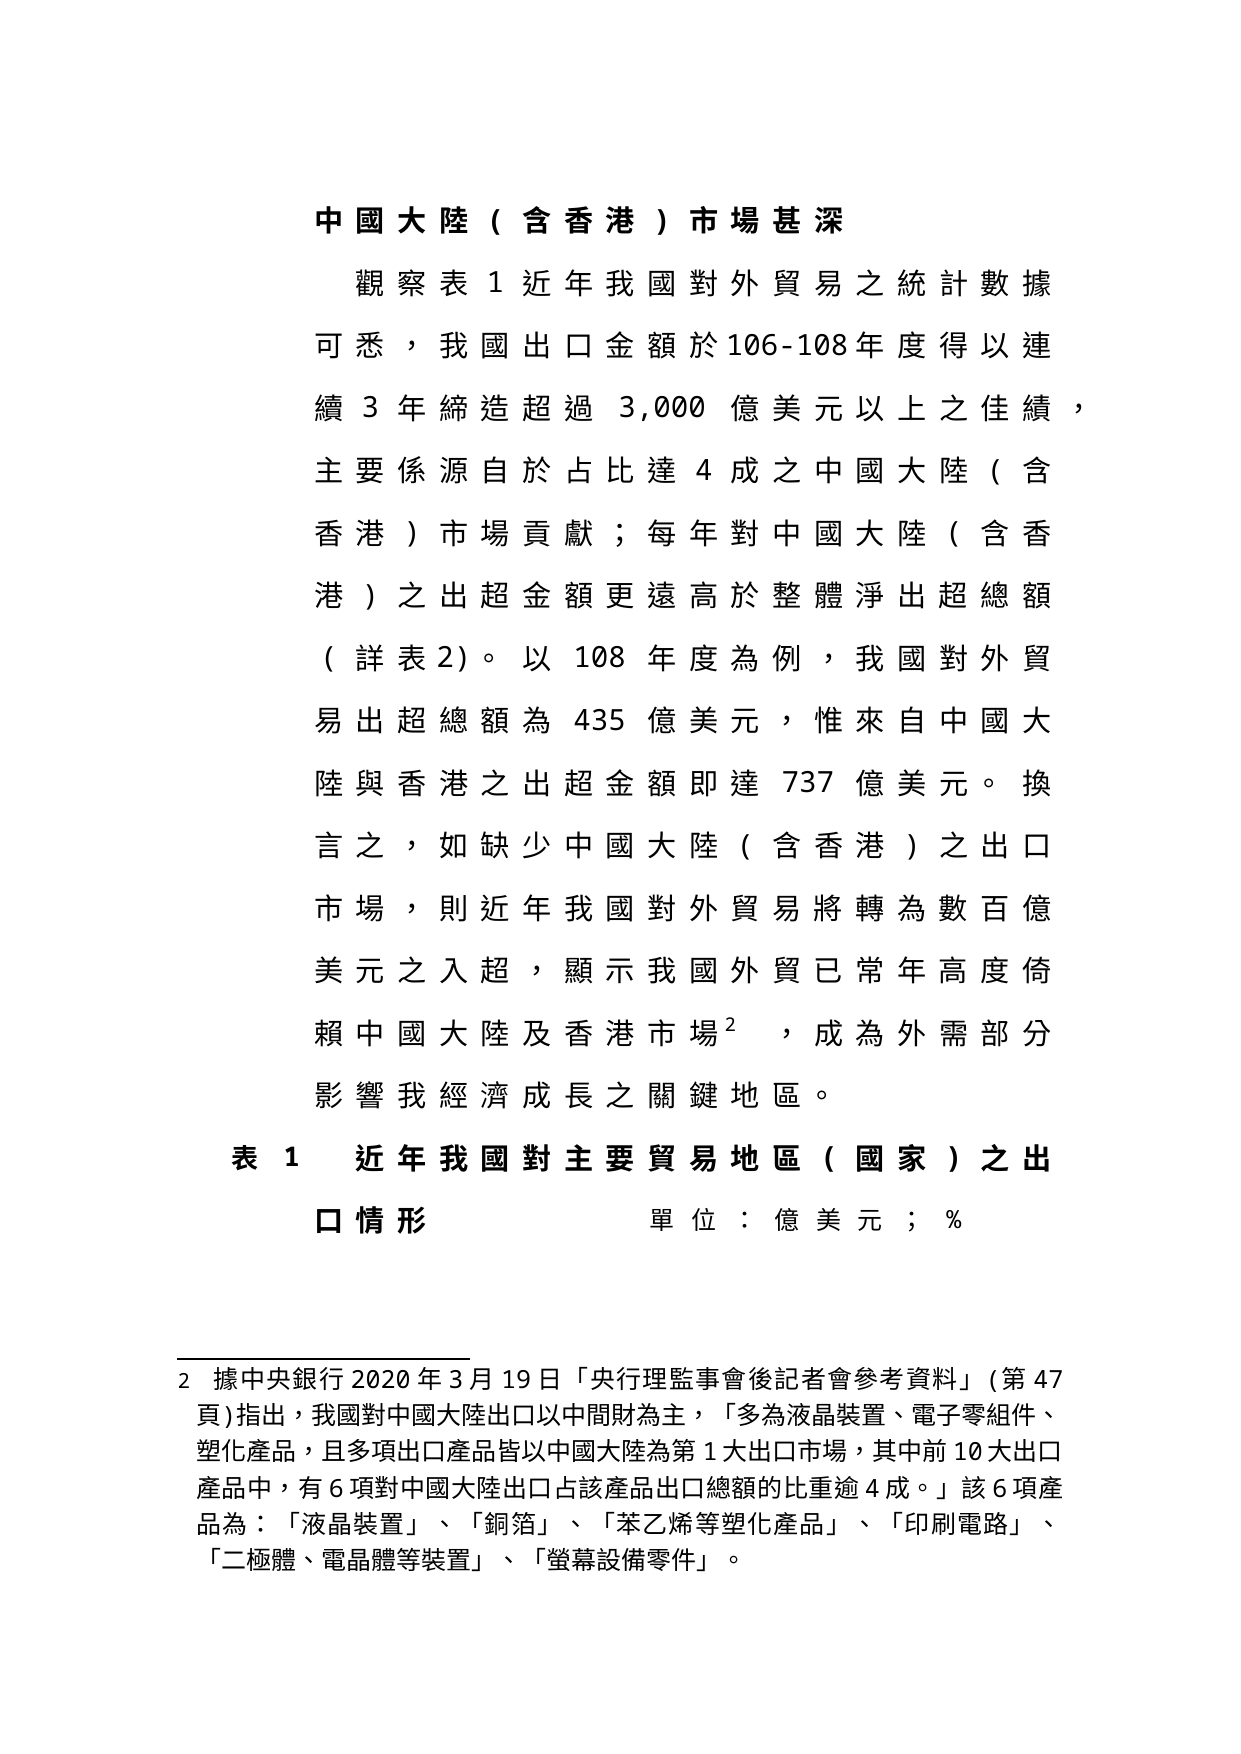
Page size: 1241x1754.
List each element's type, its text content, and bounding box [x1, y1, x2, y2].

text 觀察表1近年我國對外貿易之統計數據可悉，我國出口金額於106-108年度得以連續3年締造超過3,000億美元以上之佳績，主要係源自於占比達4成之中國大陸(含香港)市場貢獻；每年對中國大陸(含香港)之出超金額更遠高於整體淨出超總額(詳表2)。以108年度為例，我國對外貿易出超總額為435億美元，惟來自中國大陸與香港之出超金額即達737億美元。換言之，如缺少中國大陸(含香港)之出口市場，則近年我國對外貿易將轉為數百億美元之入超，顯示我國外貿已常年高度倚賴中國大陸及香港市場，成為外需部分影響我經濟成長之關鍵地區。 [271, 240, 1058, 1115]
text 中國大陸(含香港)市場甚深 [242, 177, 1058, 240]
text 表1 近年我國對主要貿易地區(國家)之出口情形 單位：億美元；% [184, 1115, 1058, 1240]
text 據中央銀行2020年3月19日「央行理監事會後記者會參考資料」(第47頁)指出，我國對中國大陸出口以中間財為主，「多為液晶裝置、電子零組件、塑化產品，且多項出口產品皆以中國大陸為第1大出口市場，其中前10大出口產品中，有6項對中國大陸出口占該產品出口總額的比重逾4成。」該6項產品為：「液晶裝置」、「銅箔」、「苯乙烯等塑化產品」、「印刷電路」、「二極體、電晶體等裝置」、「螢幕設備零件」。 [177, 1359, 1063, 1577]
